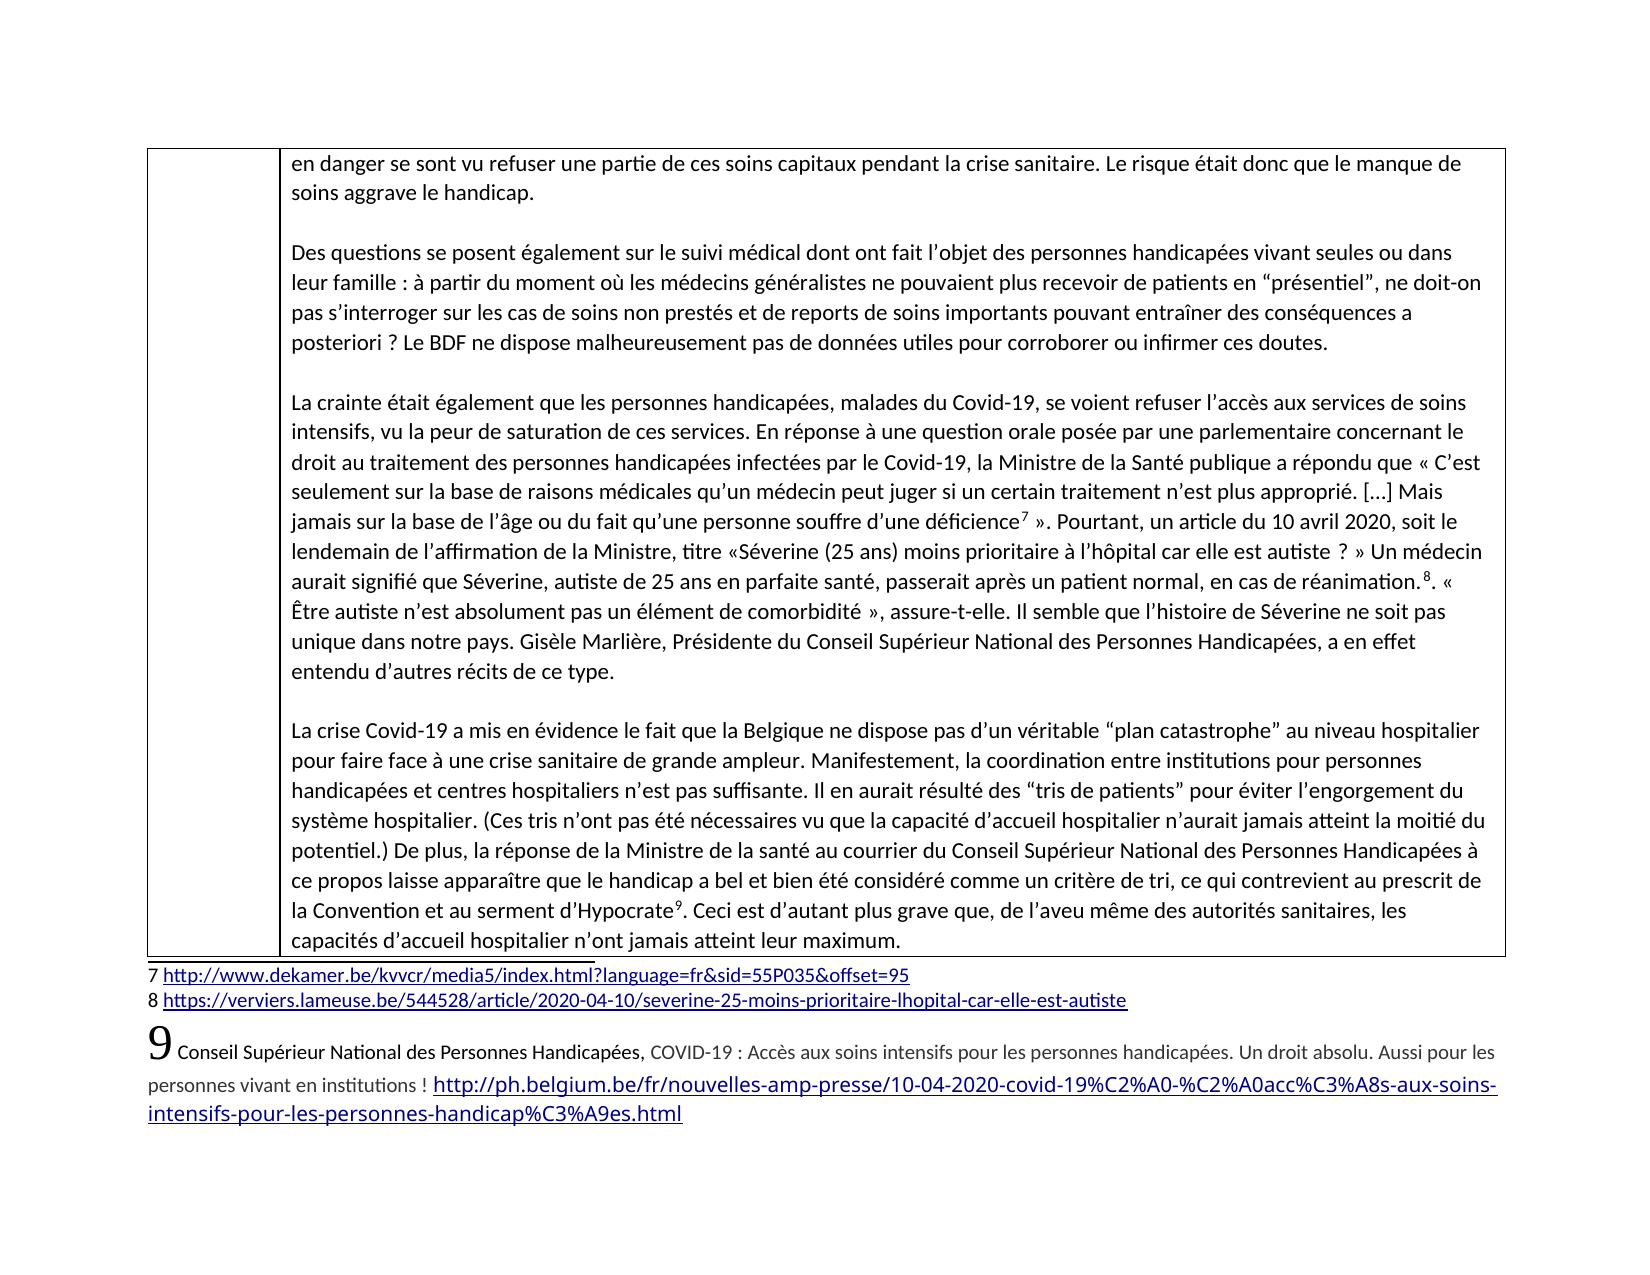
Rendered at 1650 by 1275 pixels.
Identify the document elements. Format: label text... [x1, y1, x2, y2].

table_cell [148, 149, 279, 956]
table_cell en danger se sont vu refuser une partie de ces soins capitaux pendant la crise sanitaire. Le risque était donc que le manque de soins aggrave le handicap. Des questions se posent également sur le suivi médical dont ont fait l’objet des personnes handicapées vivant seules ou dans leur famille : à partir du moment où les médecins généralistes ne pouvaient plus recevoir de patients en “présentiel”, ne doit-on pas s’interroger sur les cas de soins non prestés et de reports de soins importants pouvant entraîner des conséquences a posteriori ? Le BDF ne dispose malheureusement pas de données utiles pour corroborer ou infirmer ces doutes. La crainte était également que les personnes handicapées, malades du Covid-19, se voient refuser l’accès aux services de soins intensifs, vu la peur de saturation de ces services. En réponse à une question orale posée par une parlementaire concernant le droit au traitement des personnes handicapées infectées par le Covid-19, la Ministre de la Santé publique a répondu que « C’est seulement sur la base de raisons médicales qu’un médecin peut juger si un certain traitement n’est plus approprié. […] Mais jamais sur la base de l’âge ou du fait qu’une personne souffre d’une déficience ». Pourtant, un article du 10 avril 2020, soit le lendemain de l’affirmation de la Ministre, titre «Séverine (25 ans) moins prioritaire à l’hôpital car elle est autiste ? » Un médecin aurait signifié que Séverine, autiste de 25 ans en parfaite santé, passerait après un patient normal, en cas de réanimation.. « Être autiste n’est absolument pas un élément de comorbidité », assure-t-elle. Il semble que l’histoire de Séverine ne soit pas unique dans notre pays. Gisèle Marlière, Présidente du Conseil Supérieur National des Personnes Handicapées, a en effet entendu d’autres récits de ce type. La crise Covid-19 a mis en évidence le fait que la Belgique ne dispose pas d’un véritable “plan catastrophe” au niveau hospitalier pour faire face à une crise sanitaire de grande ampleur. Manifestement, la coordination entre institutions pour personnes handicapées et centres hospitaliers n’est pas suffisante. Il en aurait résulté des “tris de patients” pour éviter l’engorgement du système hospitalier. (Ces tris n’ont pas été nécessaires vu que la capacité d’accueil hospitalier n’aurait jamais atteint la moitié du potentiel.) De plus, la réponse de la Ministre de la santé au courrier du Conseil Supérieur National des Personnes Handicapées à ce propos laisse apparaître que le handicap a bel et bien été considéré comme un critère de tri, ce qui contrevient au prescrit de la Convention et au serment d’Hypocrate. Ceci est d’autant plus grave que, de l’aveu même des autorités sanitaires, les capacités d’accueil hospitalier n’ont jamais atteint leur maximum. [281, 149, 1505, 956]
